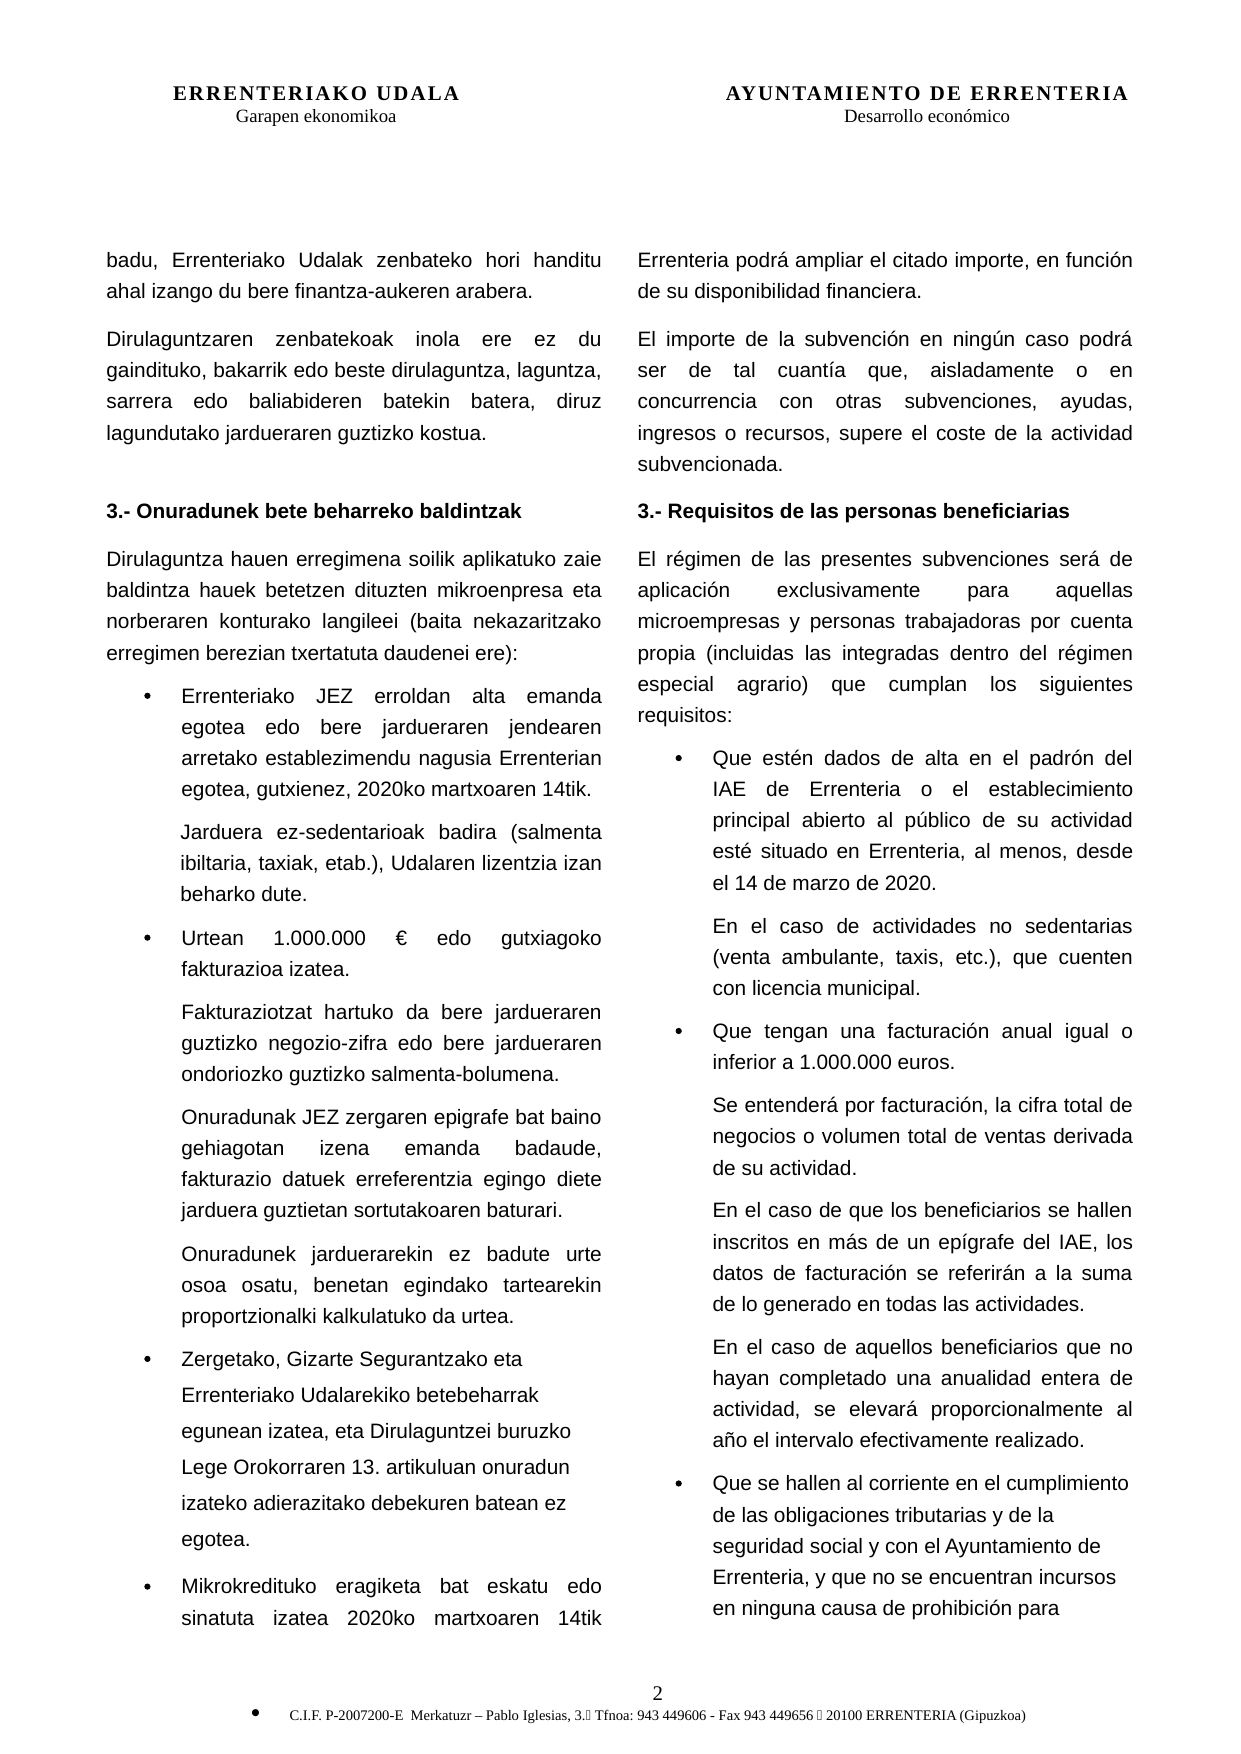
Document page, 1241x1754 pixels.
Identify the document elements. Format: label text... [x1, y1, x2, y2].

table_cell Errenteria podrá ampliar el citado importe, en función de su disponibilidad financiera. [620, 236, 1151, 315]
table_cell Dirulaguntza hauen erregimena soilik aplikatuko zaie baldintza hauek betetzen dituzten mikroenpresa eta norberaren konturako langileei (baita nekazaritzako erregimen berezian txertatuta daudenei ere): Errenteriako JEZ erroldan alta emanda egotea edo bere jardueraren jendearen arretako establezimendu nagusia Errenterian egotea, gutxienez, 2020ko martxoaren 14tik. Jarduera ez-sedentarioak badira (salmenta ibiltaria, taxiak, etab.), Udalaren lizentzia izan beharko dute. Urtean 1.000.000 € edo gutxiagoko fakturazioa izatea. Fakturaziotzat hartuko da bere jardueraren guztizko negozio-zifra edo bere jardueraren ondoriozko guztizko salmenta-bolumena. Onuradunak JEZ zergaren epigrafe bat baino gehiagotan izena emanda badaude, fakturazio datuek erreferentzia egingo diete jarduera guztietan sortutakoaren baturari. Onuradunek jarduerarekin ez badute urte osoa osatu, benetan egindako tartearekin proportzionalki kalkulatuko da urtea. Zergetako, Gizarte Segurantzako eta Errenteriako Udalarekiko betebeharrak egunean izatea, eta Dirulaguntzei buruzko Lege Orokorraren 13. artikuluan onuradun izateko adierazitako debekuren batean ez egotea. Mikrokredituko eragiketa bat eskatu edo sinatuta izatea 2020ko martxoaren 14tik [89, 535, 620, 1635]
table_cell 3.- Requisitos de las personas beneficiarias [620, 488, 1151, 535]
table_cell El régimen de las presentes subvenciones será de aplicación exclusivamente para aquellas microempresas y personas trabajadoras por cuenta propia (incluidas las integradas dentro del régimen especial agrario) que cumplan los siguientes requisitos: Que estén dados de alta en el padrón del IAE de Errenteria o el establecimiento principal abierto al público de su actividad esté situado en Errenteria, al menos, desde el 14 de marzo de 2020. En el caso de actividades no sedentarias (venta ambulante, taxis, etc.), que cuenten con licencia municipal. Que tengan una facturación anual igual o inferior a 1.000.000 euros. Se entenderá por facturación, la cifra total de negocios o volumen total de ventas derivada de su actividad. En el caso de que los beneficiarios se hallen inscritos en más de un epígrafe del IAE, los datos de facturación se referirán a la suma de lo generado en todas las actividades. En el caso de aquellos beneficiarios que no hayan completado una anualidad entera de actividad, se elevará proporcionalmente al año el intervalo efectivamente realizado. Que se hallen al corriente en el cumplimiento de las obligaciones tributarias y de la seguridad social y con el Ayuntamiento de Errenteria, y que no se encuentran incursos en ninguna causa de prohibición para [620, 535, 1151, 1635]
table_cell 3.- Onuradunek bete beharreko baldintzak [89, 488, 620, 535]
table_cell badu, Errenteriako Udalak zenbateko hori handitu ahal izango du bere finantza-aukeren arabera. [89, 236, 620, 315]
table_cell Dirulaguntzaren zenbatekoak inola ere ez du gaindituko, bakarrik edo beste dirulaguntza, laguntza, sarrera edo baliabideren batekin batera, diruz lagundutako jardueraren guztizko kostua. [89, 315, 620, 487]
table_cell El importe de la subvención en ningún caso podrá ser de tal cuantía que, aisladamente o en concurrencia con otras subvenciones, ayudas, ingresos o recursos, supere el coste de la actividad subvencionada. [620, 315, 1151, 487]
